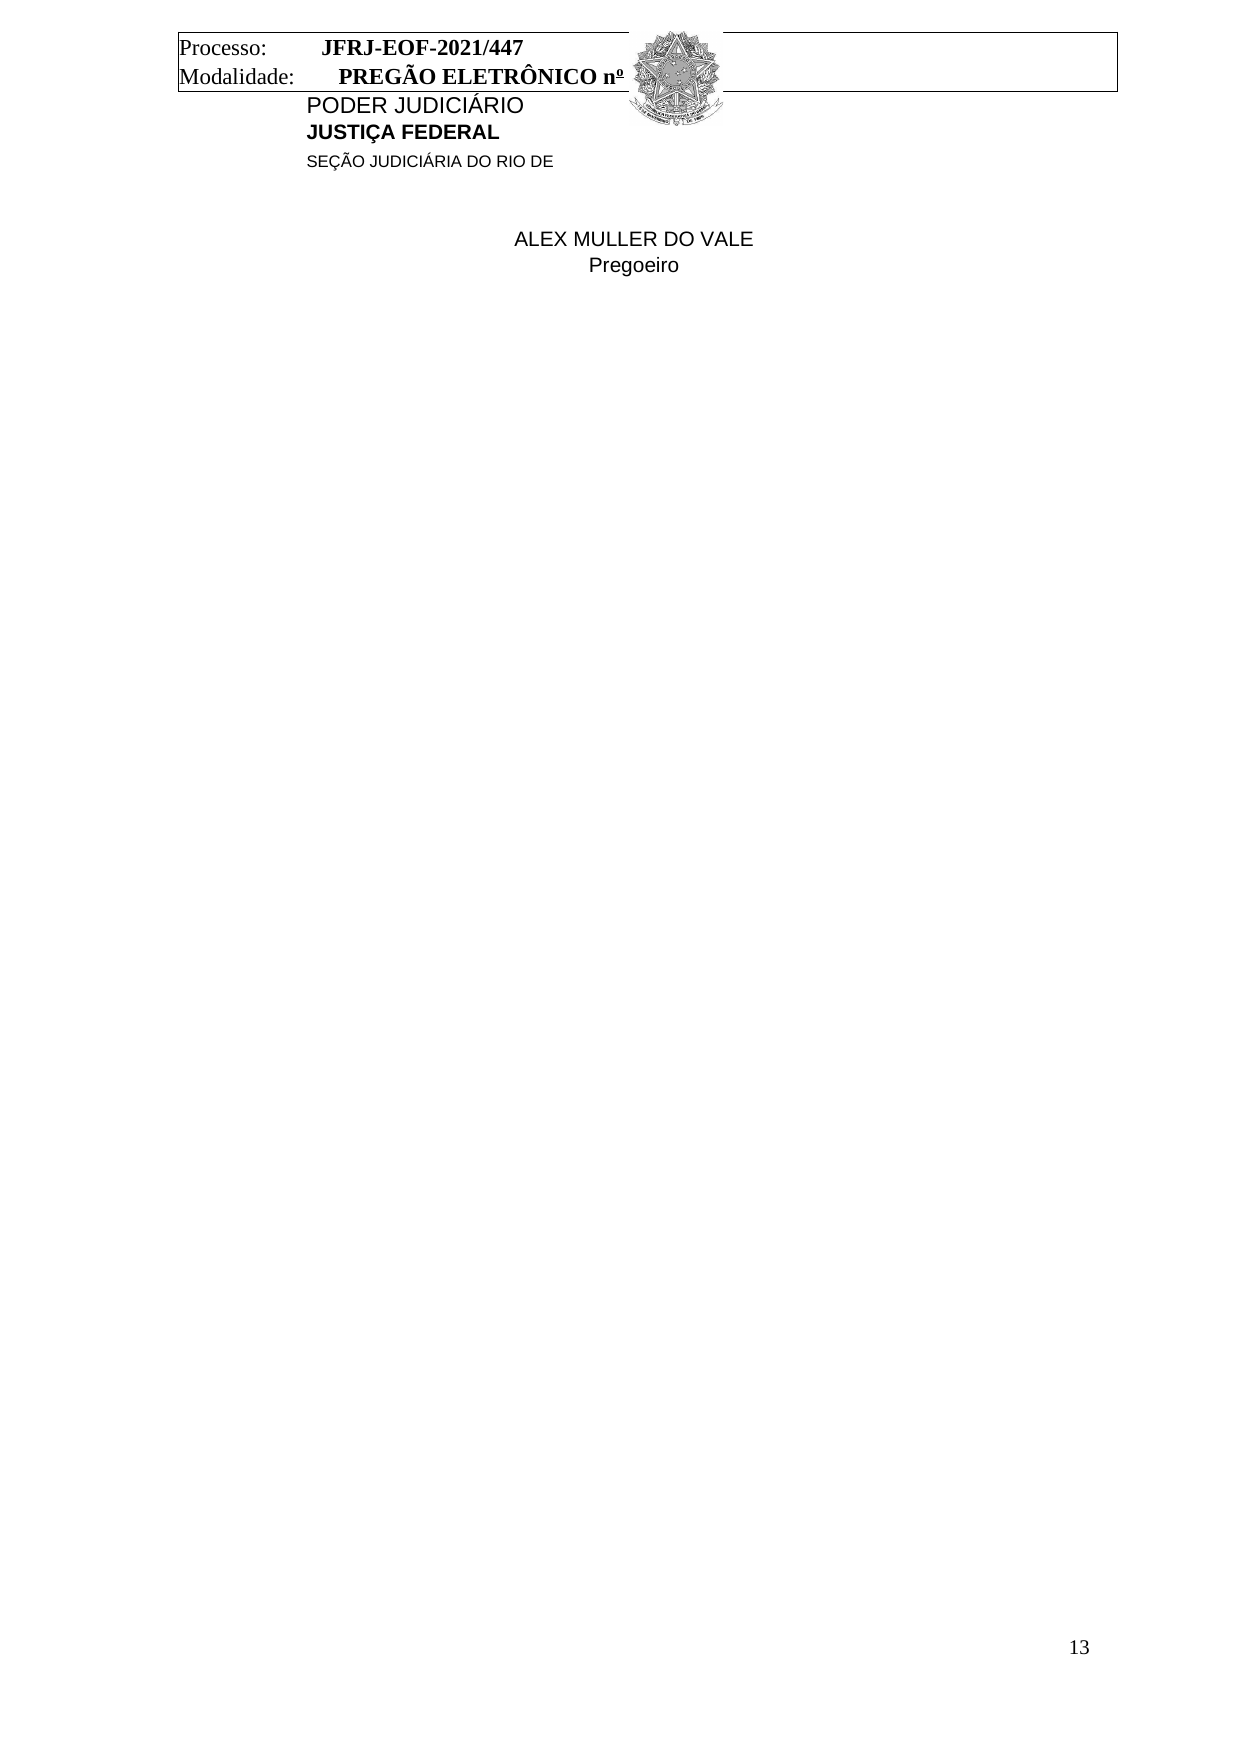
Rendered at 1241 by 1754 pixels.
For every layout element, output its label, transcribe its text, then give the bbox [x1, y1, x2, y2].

text ALEX MULLER DO VALE [179, 227, 1094, 251]
text Pregoeiro [179, 253, 1094, 277]
